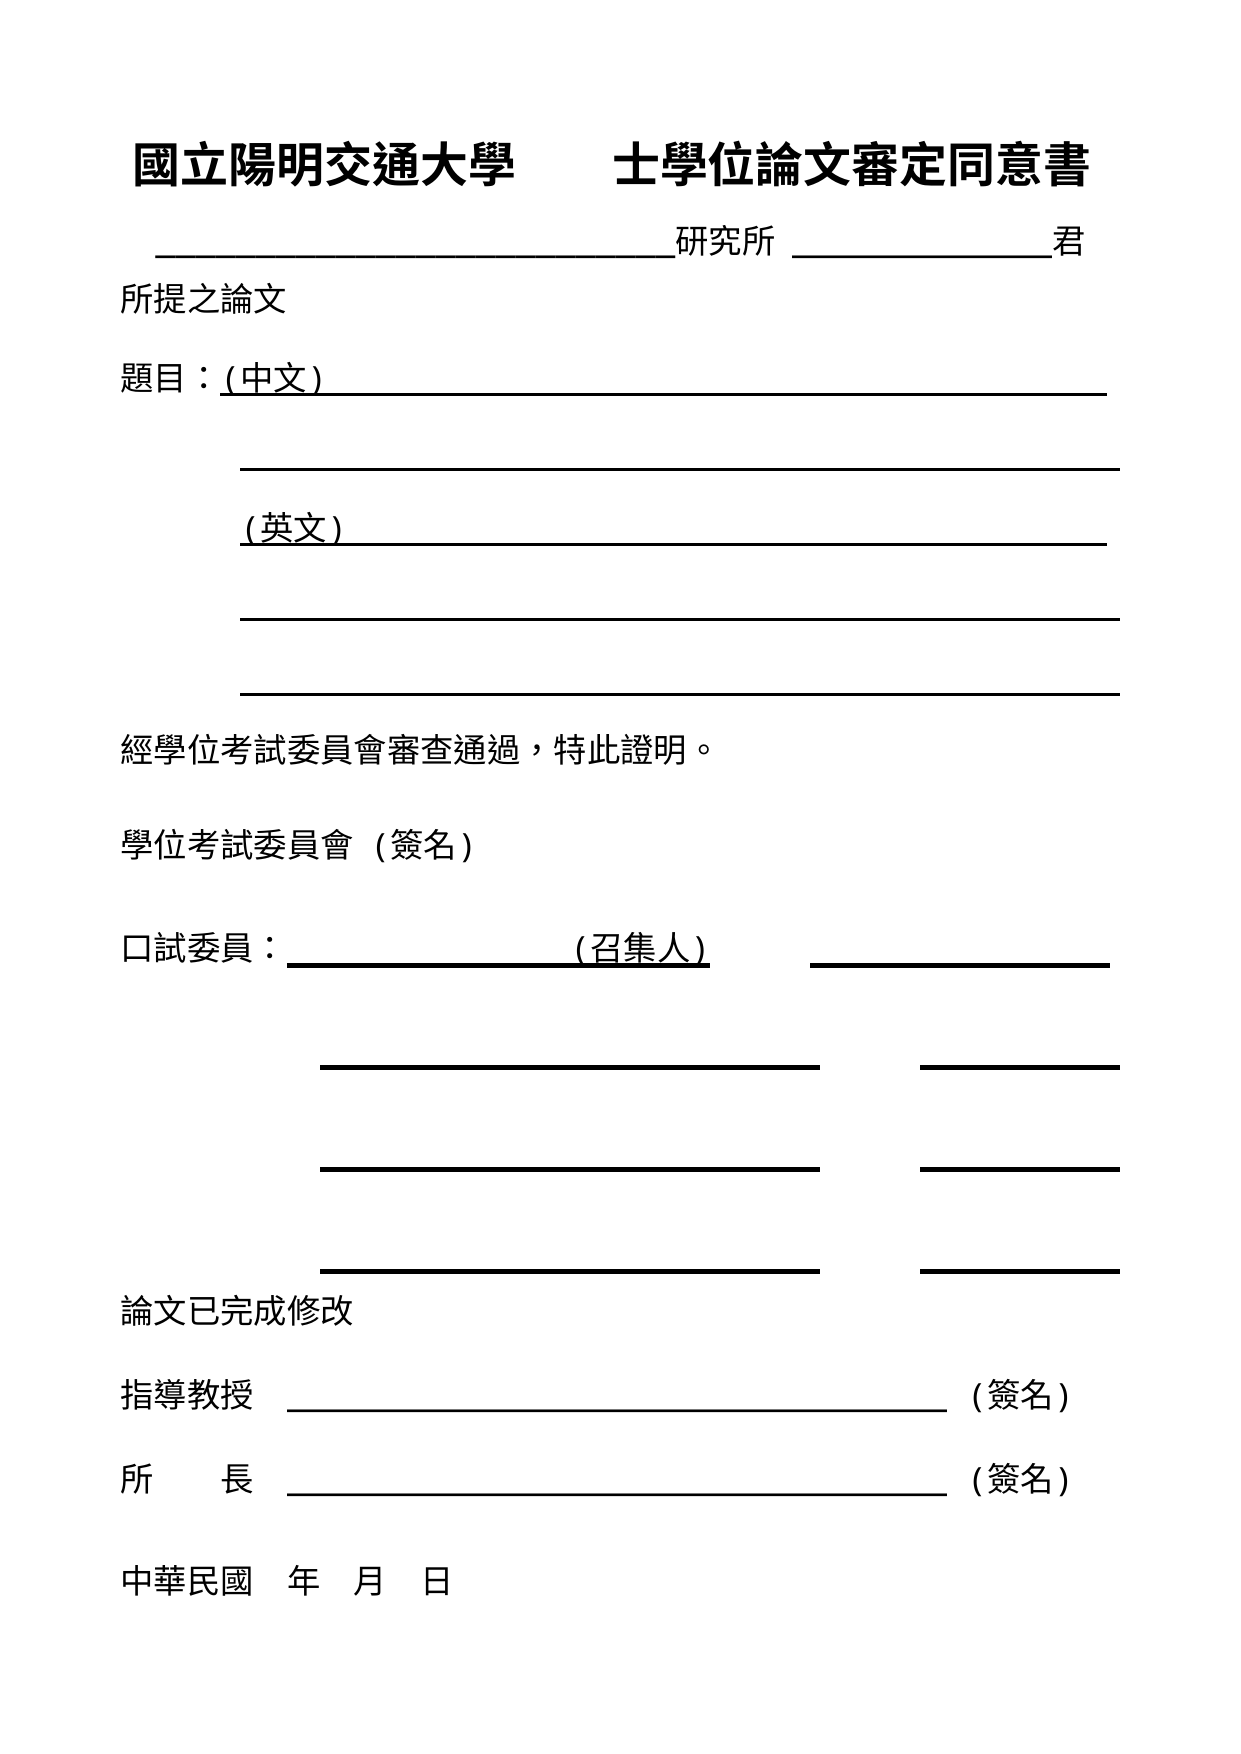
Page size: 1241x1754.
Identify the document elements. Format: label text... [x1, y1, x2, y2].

text 口試委員： (召集人) [120, 893, 1120, 977]
text 論文已完成修改 [120, 1293, 1120, 1331]
text 題目：(中文) [120, 331, 1120, 406]
text 所提之論文 [120, 273, 1120, 321]
text 學位考試委員會 (簽名) [120, 791, 1120, 874]
text 經學位考試委員會審查通過，特此證明。 [120, 724, 1120, 772]
text (英文) [120, 481, 1120, 556]
text __________________________研究所 _____________君 [120, 215, 1120, 263]
text 所 長 _________________________________ (簽名) [120, 1424, 1120, 1508]
text 國立陽明交通大學 士學位論文審定同意書 [120, 127, 1120, 196]
text 指導教授 _________________________________ (簽名) [120, 1341, 1120, 1424]
text 中華民國 年 月 日 [120, 1527, 1120, 1610]
